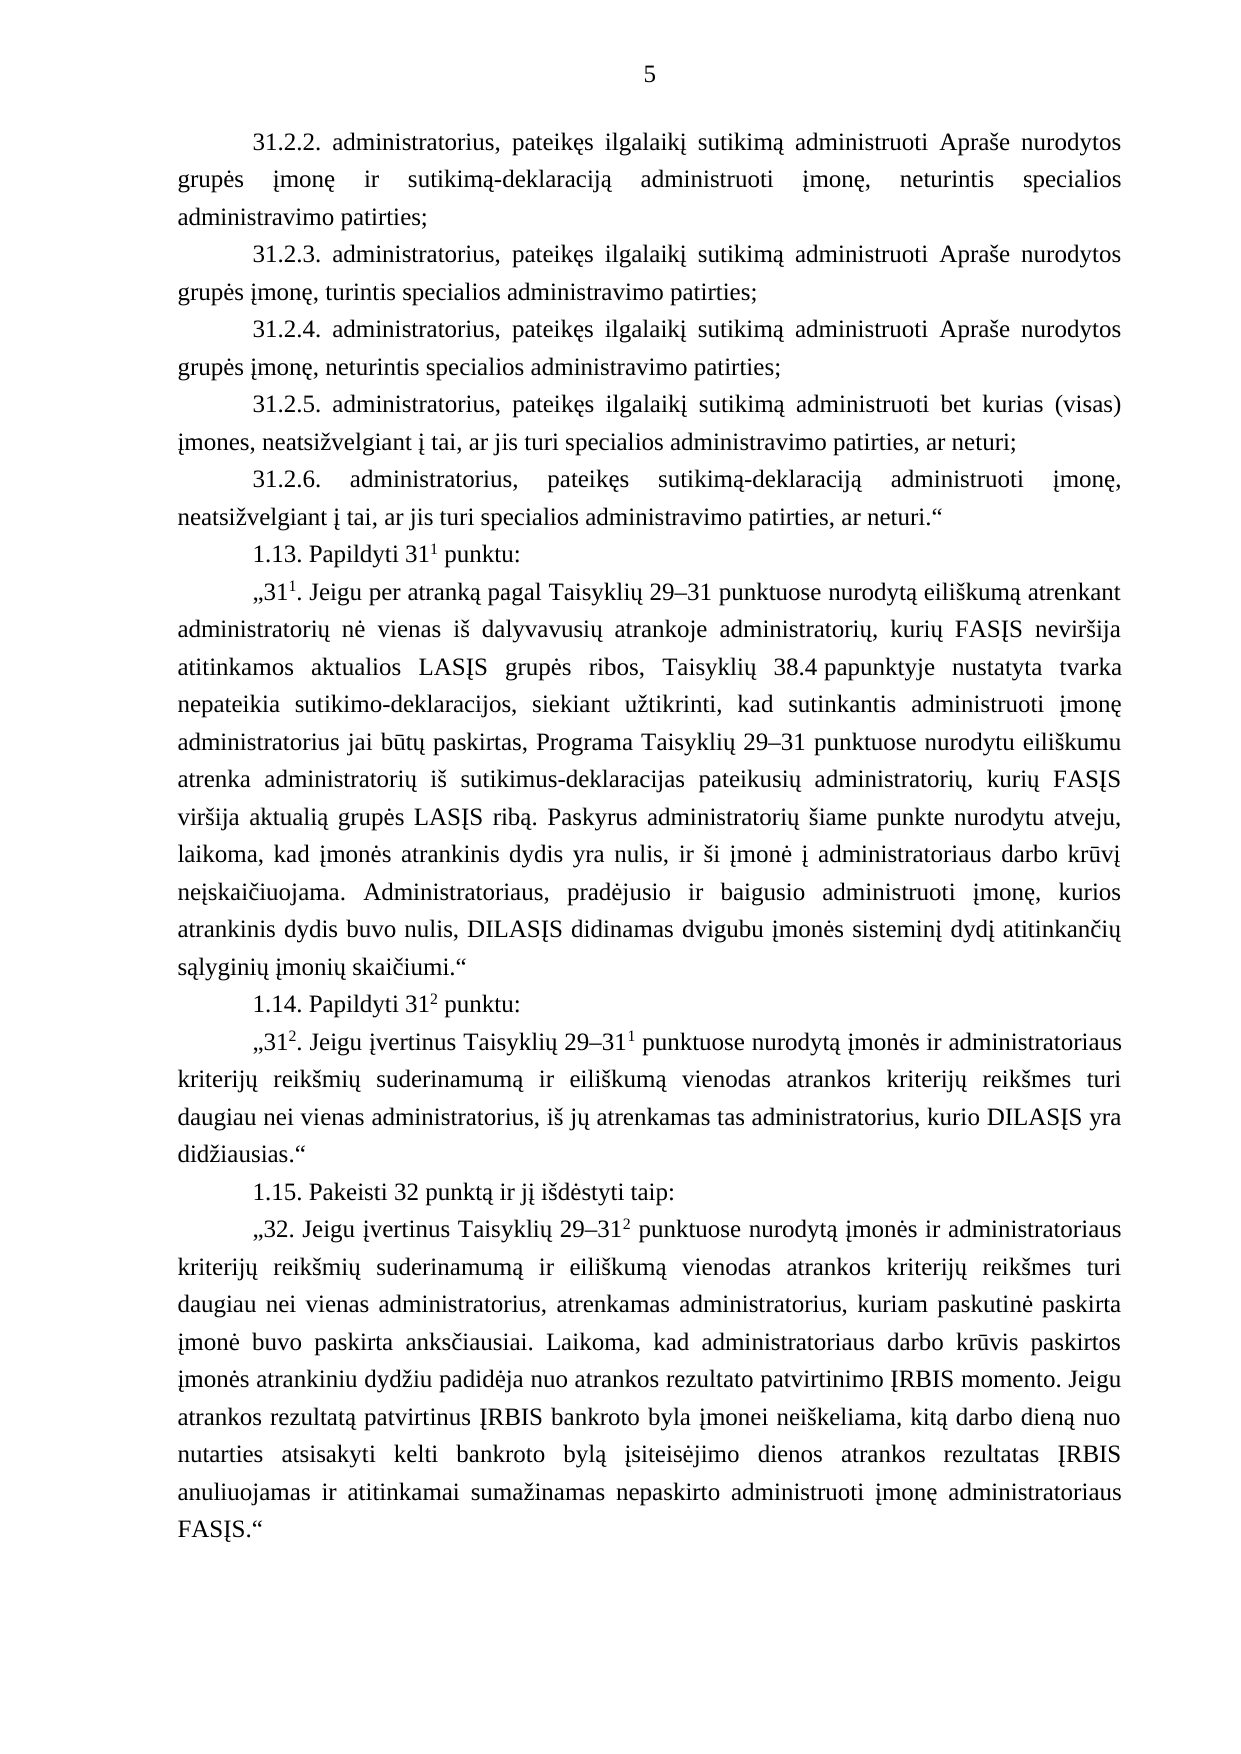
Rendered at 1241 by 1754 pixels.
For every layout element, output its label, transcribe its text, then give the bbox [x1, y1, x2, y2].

text „32. Jeigu įvertinus Taisyklių 29–312 punktuose nurodytą įmonės ir administratoriaus kriterijų reikšmių suderinamumą ir eiliškumą vienodas atrankos kriterijų reikšmes turi daugiau nei vienas administratorius, atrenkamas administratorius, kuriam paskutinė paskirta įmonė buvo paskirta anksčiausiai. Laikoma, kad administratoriaus darbo krūvis paskirtos įmonės atrankiniu dydžiu padidėja nuo atrankos rezultato patvirtinimo ĮRBIS momento. Jeigu atrankos rezultatą patvirtinus ĮRBIS bankroto byla įmonei neiškeliama, kitą darbo dieną nuo nutarties atsisakyti kelti bankroto bylą įsiteisėjimo dienos atrankos rezultatas ĮRBIS anuliuojamas ir atitinkamai sumažinamas nepaskirto administruoti įmonę administratoriaus FASĮS.“ [177, 1206, 1122, 1543]
text 1.13. Papildyti 311 punktu: [177, 531, 1122, 568]
text 31.2.3. administratorius, pateikęs ilgalaikį sutikimą administruoti Apraše nurodytos grupės įmonę, turintis specialios administravimo patirties; [177, 231, 1122, 306]
text „312. Jeigu įvertinus Taisyklių 29–311 punktuose nurodytą įmonės ir administratoriaus kriterijų reikšmių suderinamumą ir eiliškumą vienodas atrankos kriterijų reikšmes turi daugiau nei vienas administratorius, iš jų atrenkamas tas administratorius, kurio DILASĮS yra didžiausias.“ [177, 1018, 1122, 1168]
text 1.15. Pakeisti 32 punktą ir jį išdėstyti taip: [177, 1168, 1122, 1206]
text 31.2.4. administratorius, pateikęs ilgalaikį sutikimą administruoti Apraše nurodytos grupės įmonę, neturintis specialios administravimo patirties; [177, 306, 1122, 381]
text 31.2.5. administratorius, pateikęs ilgalaikį sutikimą administruoti bet kurias (visas) įmones, neatsižvelgiant į tai, ar jis turi specialios administravimo patirties, ar neturi; [177, 381, 1122, 456]
text 1.14. Papildyti 312 punktu: [177, 981, 1122, 1018]
text 31.2.2. administratorius, pateikęs ilgalaikį sutikimą administruoti Apraše nurodytos grupės įmonę ir sutikimą-deklaraciją administruoti įmonę, neturintis specialios administravimo patirties; [177, 118, 1122, 231]
text „311. Jeigu per atranką pagal Taisyklių 29–31 punktuose nurodytą eiliškumą atrenkant administratorių nė vienas iš dalyvavusių atrankoje administratorių, kurių FASĮS neviršija atitinkamos aktualios LASĮS grupės ribos, Taisyklių 38.4 papunktyje nustatyta tvarka nepateikia sutikimo-deklaracijos, siekiant užtikrinti, kad sutinkantis administruoti įmonę administratorius jai būtų paskirtas, Programa Taisyklių 29–31 punktuose nurodytu eiliškumu atrenka administratorių iš sutikimus-deklaracijas pateikusių administratorių, kurių FASĮS viršija aktualią grupės LASĮS ribą. Paskyrus administratorių šiame punkte nurodytu atveju, laikoma, kad įmonės atrankinis dydis yra nulis, ir ši įmonė į administratoriaus darbo krūvį neįskaičiuojama. Administratoriaus, pradėjusio ir baigusio administruoti įmonę, kurios atrankinis dydis buvo nulis, DILASĮS didinamas dvigubu įmonės sisteminį dydį atitinkančių sąlyginių įmonių skaičiumi.“ [177, 568, 1122, 981]
text 31.2.6. administratorius, pateikęs sutikimą-deklaraciją administruoti įmonę, neatsižvelgiant į tai, ar jis turi specialios administravimo patirties, ar neturi.“ [177, 456, 1122, 531]
